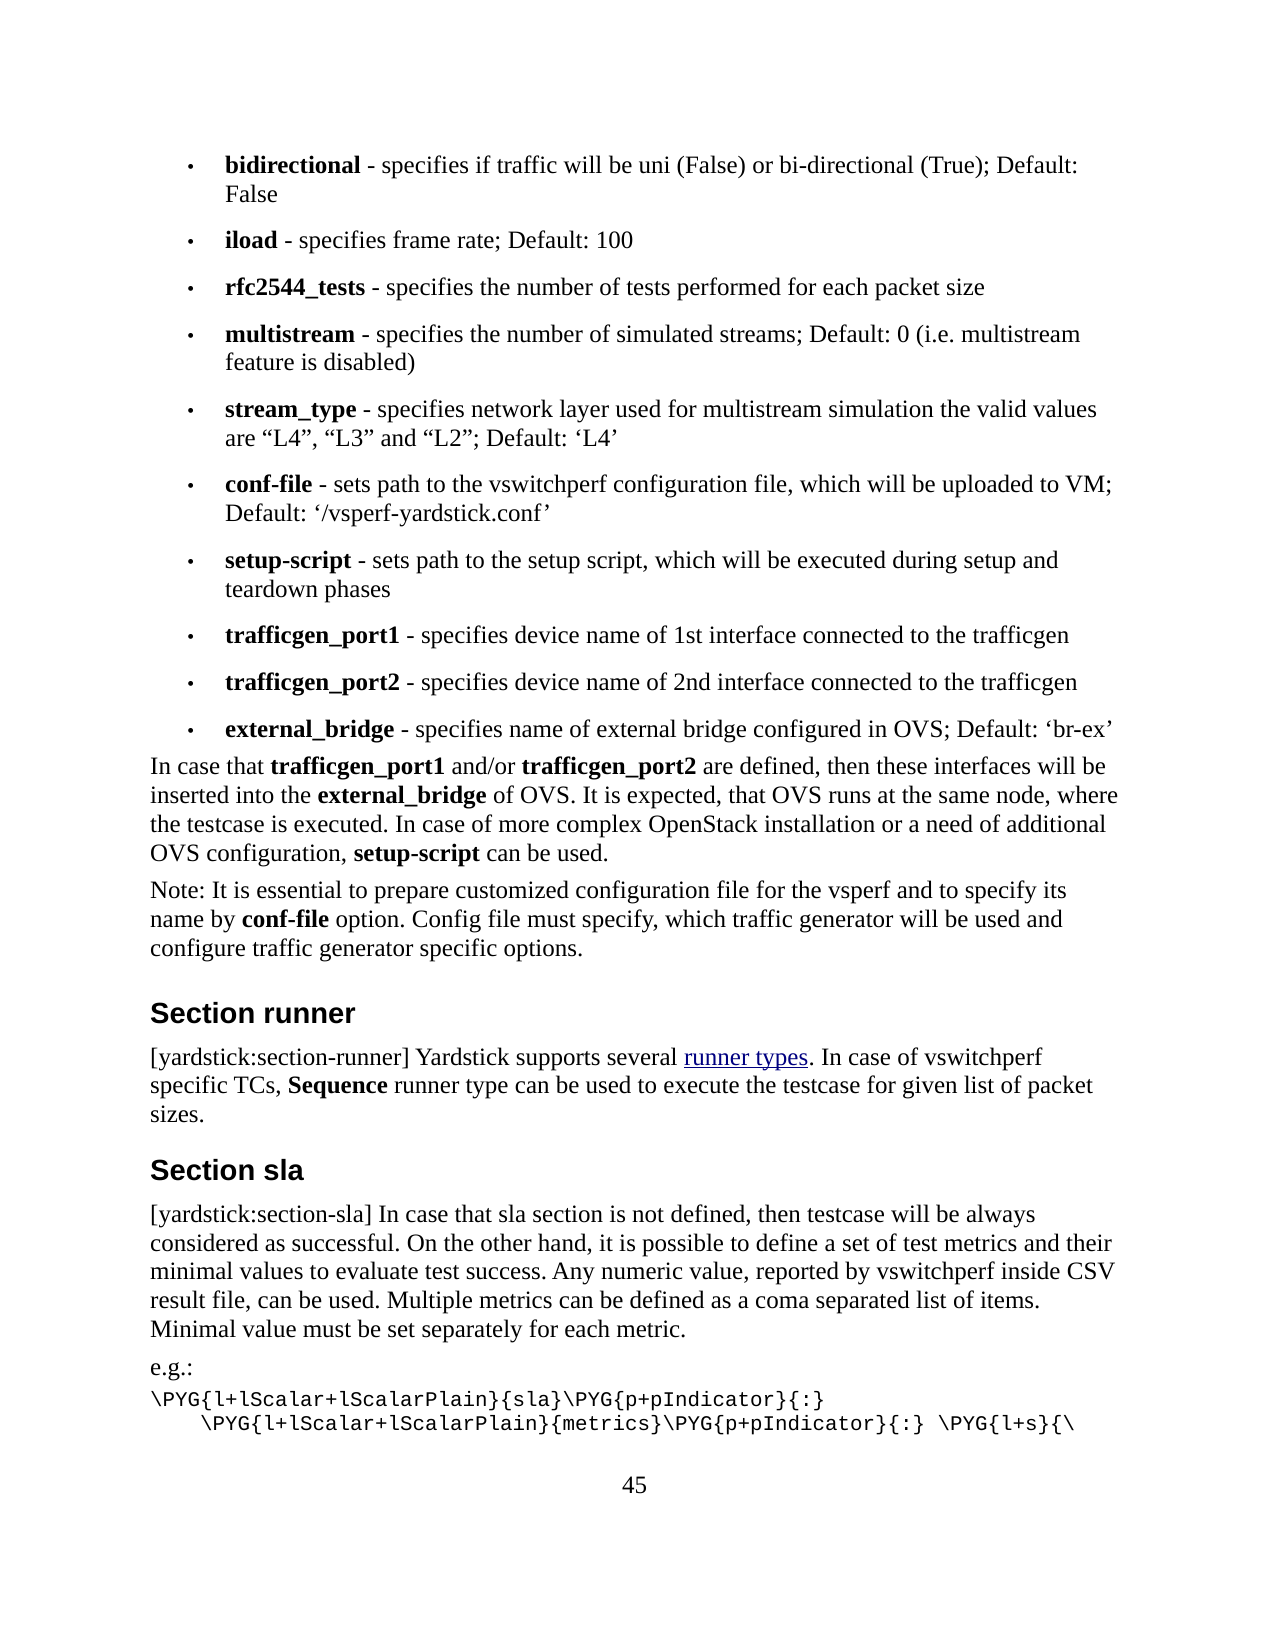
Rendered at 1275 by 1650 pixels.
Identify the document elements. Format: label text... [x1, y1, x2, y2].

subtitle Section sla [150, 1153, 1125, 1186]
list trafficgen_port1 - specifies device name of 1st interface connected to the trafficgen [187, 620, 1125, 649]
list iload - specifies frame rate; Default: 100 [187, 225, 1125, 254]
text \PYG{l+lScalar+lScalarPlain}{sla}\PYG{p+pIndicator}{:} [150, 1389, 1125, 1413]
text In case that trafficgen_port1 and/or trafficgen_port2 are defined, then these interfaces will be inserted into the external_bridge of OVS. It is expected, that OVS runs at the same node, where the testcase is executed. In case of more complex OpenStack installation or a need of additional OVS configuration, setup-script can be used. [150, 751, 1125, 866]
list rfc2544_tests - specifies the number of tests performed for each packet size [187, 272, 1125, 301]
text \PYG{l+lScalar+lScalarPlain}{metrics}\PYG{p+pIndicator}{:} \PYG{l+s}{\ [150, 1413, 1125, 1437]
list setup-script - sets path to the setup script, which will be executed during setup and teardown phases [187, 545, 1125, 602]
list stream_type - specifies network layer used for multistream simulation the valid values are “L4”, “L3” and “L2”; Default: ‘L4’ [187, 394, 1125, 452]
text Note: It is essential to prepare customized configuration file for the vsperf and to specify its name by conf-file option. Config file must specify, which traffic generator will be used and configure traffic generator specific options. [150, 875, 1125, 962]
list trafficgen_port2 - specifies device name of 2nd interface connected to the trafficgen [187, 667, 1125, 696]
text [yardstick:section-sla] In case that sla section is not defined, then testcase will be always considered as successful. On the other hand, it is possible to define a set of test metrics and their minimal values to evaluate test success. Any numeric value, reported by vswitchperf inside CSV result file, can be used. Multiple metrics can be defined as a coma separated list of items. Minimal value must be set separately for each metric. [150, 1199, 1125, 1343]
subtitle Section runner [150, 996, 1125, 1029]
text e.g.: [150, 1352, 1125, 1380]
list multistream - specifies the number of simulated streams; Default: 0 (i.e. multistream feature is disabled) [187, 319, 1125, 376]
list external_bridge - specifies name of external bridge configured in OVS; Default: ‘br-ex’ [187, 714, 1125, 742]
list conf-file - sets path to the vswitchperf configuration file, which will be uploaded to VM; Default: ‘/vsperf-yardstick.conf’ [187, 469, 1125, 527]
text [yardstick:section-runner] Yardstick supports several runner types. In case of vswitchperf specific TCs, Sequence runner type can be used to execute the testcase for given list of packet sizes. [150, 1042, 1125, 1128]
list bidirectional - specifies if traffic will be uni (False) or bi-directional (True); Default: False [187, 150, 1125, 207]
